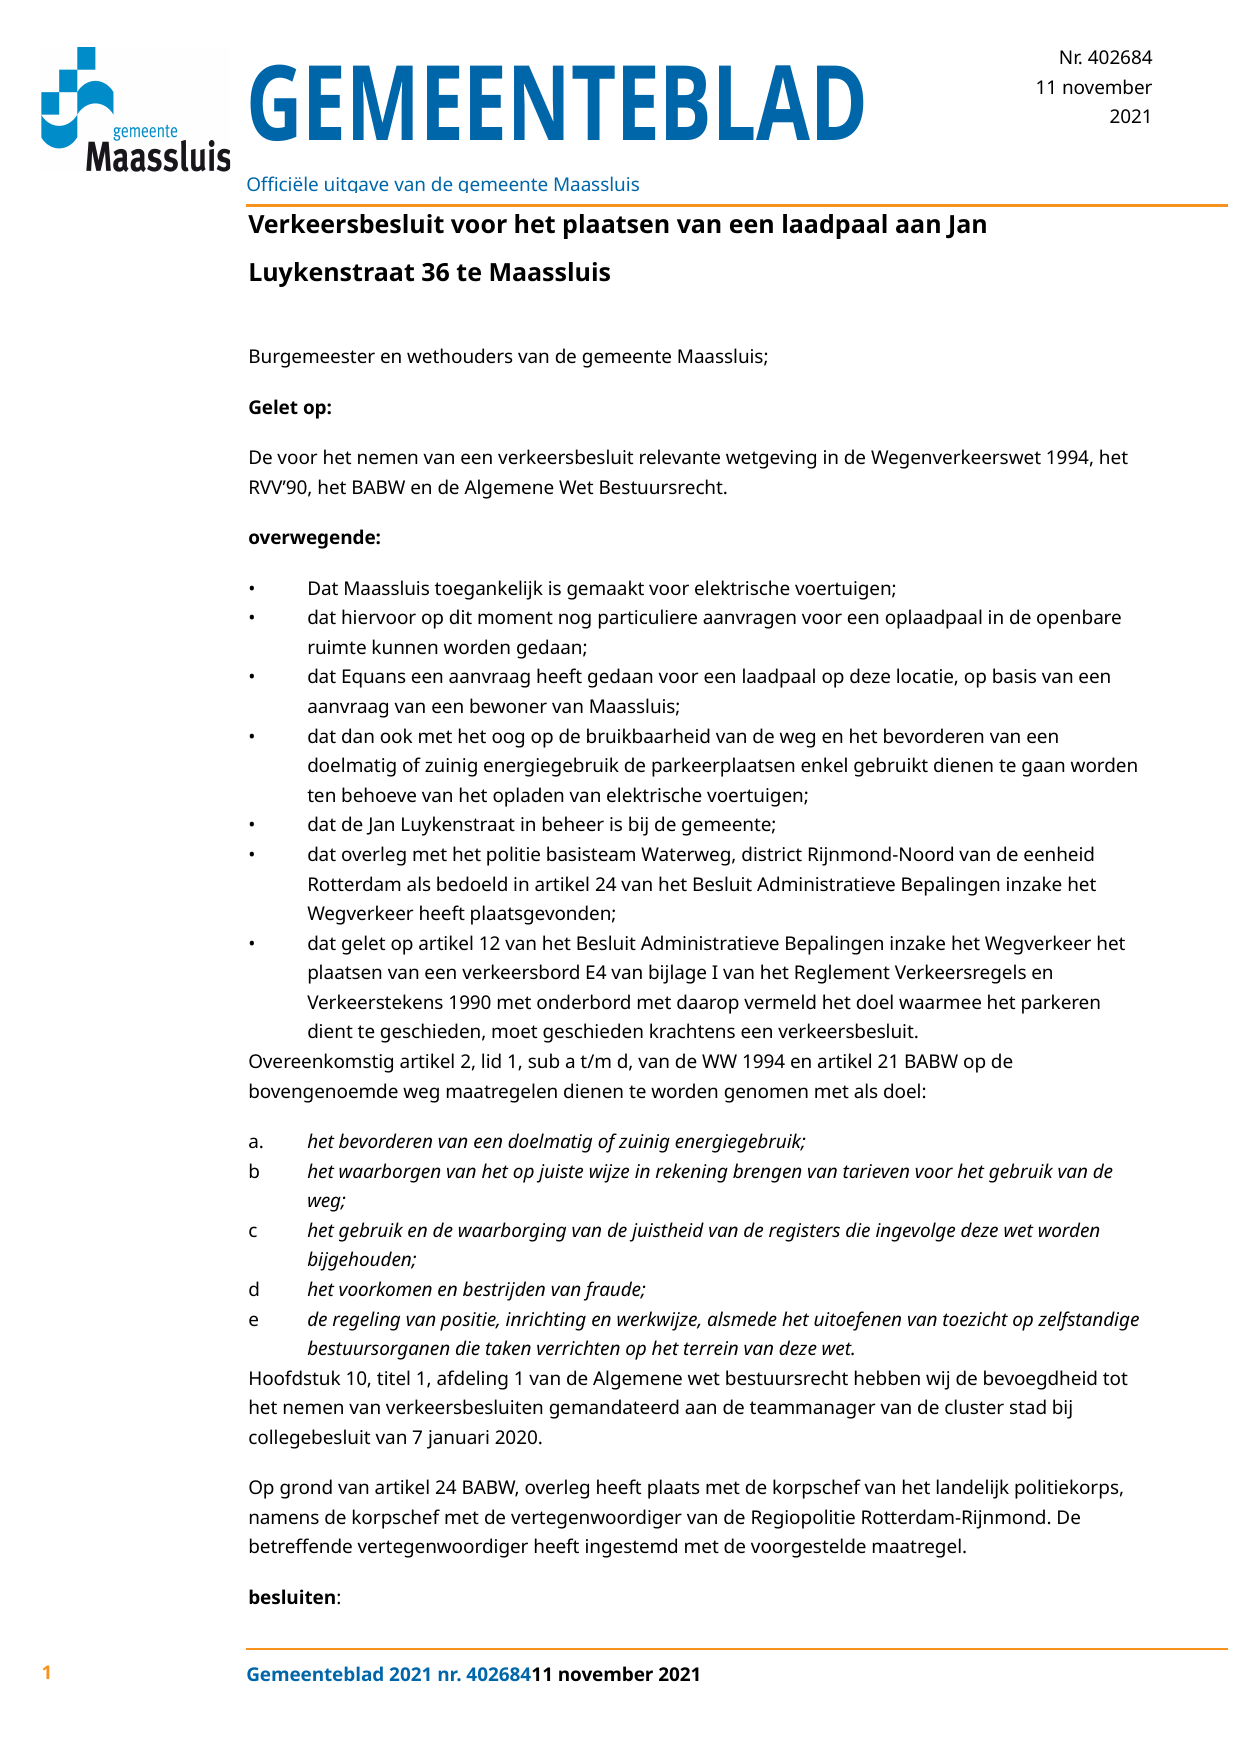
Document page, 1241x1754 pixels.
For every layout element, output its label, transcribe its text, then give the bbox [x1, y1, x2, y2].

text Burgemeester en wethouders van de gemeente Maassluis; [248, 344, 1152, 369]
list dat hiervoor op dit moment nog particuliere aanvragen voor een oplaadpaal in de openbare ruimte kunnen worden gedaan; [248, 604, 1152, 660]
list dat dan ook met het oog op de bruikbaarheid van de weg en het bevorderen van een doelmatig of zuinig energiegebruik de parkeerplaatsen enkel gebruikt dienen te gaan worden ten behoeve van het opladen van elektrische voertuigen; [248, 723, 1152, 808]
list dat Equans een aanvraag heeft gedaan voor een laadpaal op deze locatie, op basis van een aanvraag van een bewoner van Maassluis; [248, 664, 1152, 719]
list dat gelet op artikel 12 van het Besluit Administratieve Bepalingen inzake het Wegverkeer het plaatsen van een verkeersbord E4 van bijlage I van het Reglement Verkeersregels en Verkeerstekens 1990 met onderbord met daarop vermeld het doel waarmee het parkeren dient te geschieden, moet geschieden krachtens een verkeersbesluit. [248, 930, 1152, 1044]
list dat de Jan Luykenstraat in beheer is bij de gemeente; [248, 812, 1152, 837]
list de regeling van positie, inrichting en werkwijze, alsmede het uitoefenen van toezicht op zelfstandige bestuursorganen die taken verrichten op het terrein van deze wet. [248, 1306, 1152, 1361]
list dat overleg met het politie basisteam Waterweg, district Rijnmond-Noord van de eenheid Rotterdam als bedoeld in artikel 24 van het Besluit Administratieve Bepalingen inzake het Wegverkeer heeft plaatsgevonden; [248, 841, 1152, 926]
list het bevorderen van een doelmatig of zuinig energiegebruik; [248, 1128, 1152, 1154]
text Op grond van artikel 24 BABW, overleg heeft plaats met de korpschef van het landelijk politiekorps, namens de korpschef met de vertegenwoordiger van de Regiopolitie Rotterdam-Rijnmond. De betreffende vertegenwoordiger heeft ingestemd met de voorgestelde maatregel. [248, 1474, 1152, 1559]
list Dat Maassluis toegankelijk is gemaakt voor elektrische voertuigen; [248, 575, 1152, 601]
picture [41, 47, 77, 92]
text overwegende: [248, 524, 1152, 550]
picture [41, 47, 231, 172]
list het voorkomen en bestrijden van fraude; [248, 1276, 1152, 1302]
list het waarborgen van het op juiste wijze in rekening brengen van tarieven voor het gebruik van de weg; [248, 1158, 1152, 1213]
text De voor het nemen van een verkeersbesluit relevante wetgeving in de Wegenverkeerswet 1994, het RVV’90, het BABW en de Algemene Wet Bestuursrecht. [248, 444, 1152, 500]
text besluiten: [248, 1584, 1152, 1610]
text Hoofdstuk 10, titel 1, afdeling 1 van de Algemene wet bestuursrecht hebben wij de bevoegdheid tot het nemen van verkeersbesluiten gemandateerd aan de teammanager van de cluster stad bij collegebesluit van 7 januari 2020. [248, 1365, 1152, 1450]
text Gelet op: [248, 394, 1152, 420]
text Overeenkomstig artikel 2, lid 1, sub a t/m d, van de WW 1994 en artikel 21 BABW op de bovengenoemde weg maatregelen dienen te worden genomen met als doel: [248, 1048, 1152, 1103]
text Verkeersbesluit voor het plaatsen van een laadpaal aan Jan Luykenstraat 36 te Maassluis [248, 207, 1152, 288]
list het gebruik en de waarborging van de juistheid van de registers die ingevolge deze wet worden bijgehouden; [248, 1217, 1152, 1272]
